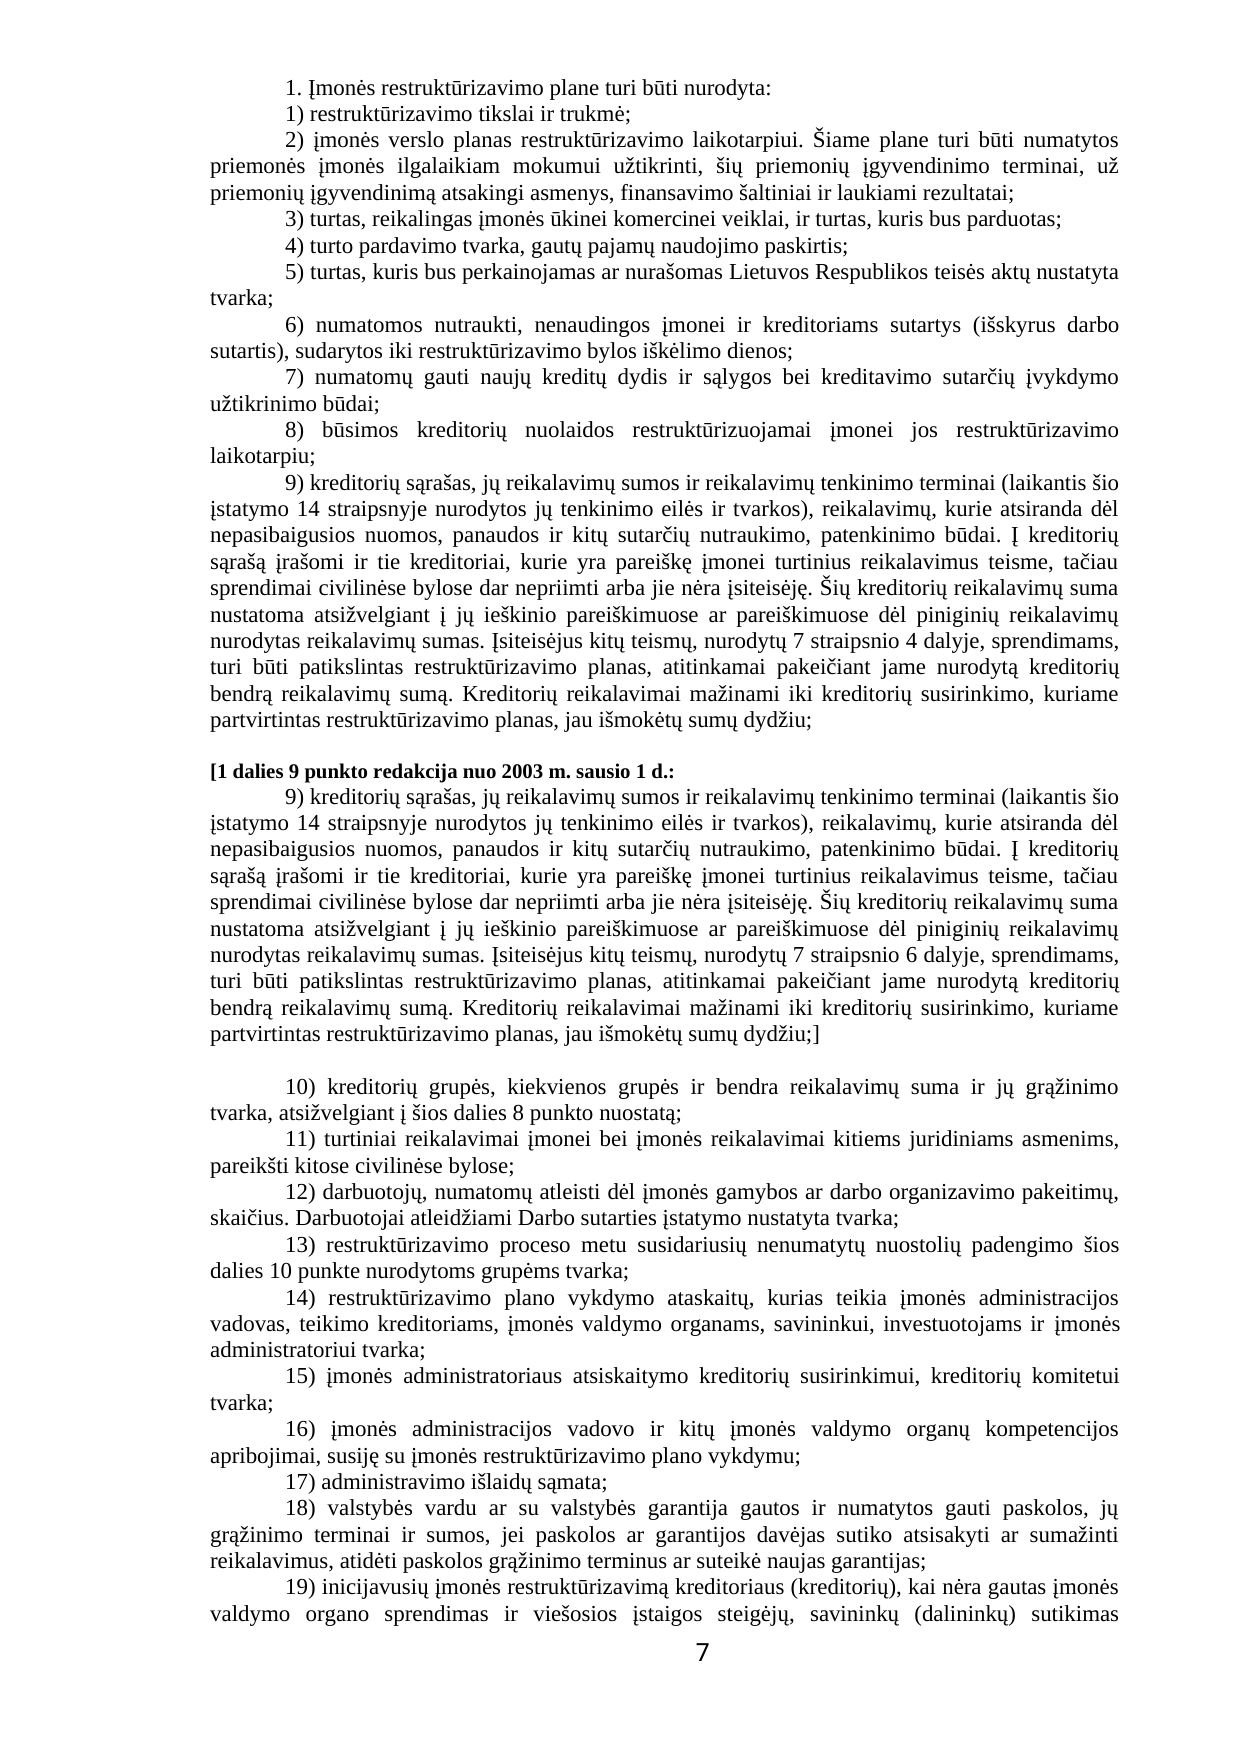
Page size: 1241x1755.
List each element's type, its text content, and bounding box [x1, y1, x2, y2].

text 9) kreditorių sąrašas, jų reikalavimų sumos ir reikalavimų tenkinimo terminai (laikantis šio įstatymo 14 straipsnyje nurodytos jų tenkinimo eilės ir tvarkos), reikalavimų, kurie atsiranda dėl nepasibaigusios nuomos, panaudos ir kitų sutarčių nutraukimo, patenkinimo būdai. Į kreditorių sąrašą įrašomi ir tie kreditoriai, kurie yra pareiškę įmonei turtinius reikalavimus teisme, tačiau sprendimai civilinėse bylose dar nepriimti arba jie nėra įsiteisėję. Šių kreditorių reikalavimų suma nustatoma atsižvelgiant į jų ieškinio pareiškimuose ar pareiškimuose dėl piniginių reikalavimų nurodytas reikalavimų sumas. Įsiteisėjus kitų teismų, nurodytų 7 straipsnio 4 dalyje, sprendimams, turi būti patikslintas restruktūrizavimo planas, atitinkamai pakeičiant jame nurodytą kreditorių bendrą reikalavimų sumą. Kreditorių reikalavimai mažinami iki kreditorių susirinkimo, kuriame partvirtintas restruktūrizavimo planas, jau išmokėtų sumų dydžiu; [210, 469, 1120, 732]
text 9) kreditorių sąrašas, jų reikalavimų sumos ir reikalavimų tenkinimo terminai (laikantis šio įstatymo 14 straipsnyje nurodytos jų tenkinimo eilės ir tvarkos), reikalavimų, kurie atsiranda dėl nepasibaigusios nuomos, panaudos ir kitų sutarčių nutraukimo, patenkinimo būdai. Į kreditorių sąrašą įrašomi ir tie kreditoriai, kurie yra pareiškę įmonei turtinius reikalavimus teisme, tačiau sprendimai civilinėse bylose dar nepriimti arba jie nėra įsiteisėję. Šių kreditorių reikalavimų suma nustatoma atsižvelgiant į jų ieškinio pareiškimuose ar pareiškimuose dėl piniginių reikalavimų nurodytas reikalavimų sumas. Įsiteisėjus kitų teismų, nurodytų 7 straipsnio 6 dalyje, sprendimams, turi būti patikslintas restruktūrizavimo planas, atitinkamai pakeičiant jame nurodytą kreditorių bendrą reikalavimų sumą. Kreditorių reikalavimai mažinami iki kreditorių susirinkimo, kuriame partvirtintas restruktūrizavimo planas, jau išmokėtų sumų dydžiu;] [210, 783, 1120, 1046]
text 17) administravimo išlaidų sąmata; [210, 1468, 1120, 1494]
text 16) įmonės administracijos vadovo ir kitų įmonės valdymo organų kompetencijos apribojimai, susiję su įmonės restruktūrizavimo plano vykdymu; [210, 1415, 1120, 1468]
text 7) numatomų gauti naujų kreditų dydis ir sąlygos bei kreditavimo sutarčių įvykdymo užtikrinimo būdai; [210, 363, 1120, 416]
text 18) valstybės vardu ar su valstybės garantija gautos ir numatytos gauti paskolos, jų grąžinimo terminai ir sumos, jei paskolos ar garantijos davėjas sutiko atsisakyti ar sumažinti reikalavimus, atidėti paskolos grąžinimo terminus ar suteikė naujas garantijas; [210, 1494, 1120, 1573]
text 8) būsimos kreditorių nuolaidos restruktūrizuojamai įmonei jos restruktūrizavimo laikotarpiu; [210, 416, 1120, 469]
text 15) įmonės administratoriaus atsiskaitymo kreditorių susirinkimui, kreditorių komitetui tvarka; [210, 1363, 1120, 1415]
text 1) restruktūrizavimo tikslai ir trukmė; [210, 100, 1120, 126]
text 13) restruktūrizavimo proceso metu susidariusių nenumatytų nuostolių padengimo šios dalies 10 punkte nurodytoms grupėms tvarka; [210, 1231, 1120, 1283]
text [1 dalies 9 punkto redakcija nuo 2003 m. sausio 1 d.: [210, 759, 1120, 783]
text 19) inicijavusių įmonės restruktūrizavimą kreditoriaus (kreditorių), kai nėra gautas įmonės valdymo organo sprendimas ir viešosios įstaigos steigėjų, savininkų (dalininkų) sutikimas [210, 1573, 1120, 1626]
text 3) turtas, reikalingas įmonės ūkinei komercinei veiklai, ir turtas, kuris bus parduotas; [210, 205, 1120, 232]
text 11) turtiniai reikalavimai įmonei bei įmonės reikalavimai kitiems juridiniams asmenims, pareikšti kitose civilinėse bylose; [210, 1125, 1120, 1178]
text 5) turtas, kuris bus perkainojamas ar nurašomas Lietuvos Respublikos teisės aktų nustatyta tvarka; [210, 258, 1120, 311]
text 10) kreditorių grupės, kiekvienos grupės ir bendra reikalavimų suma ir jų grąžinimo tvarka, atsižvelgiant į šios dalies 8 punkto nuostatą; [210, 1073, 1120, 1125]
text 1. Įmonės restruktūrizavimo plane turi būti nurodyta: [210, 73, 1120, 100]
text 4) turto pardavimo tvarka, gautų pajamų naudojimo paskirtis; [210, 232, 1120, 258]
text 6) numatomos nutraukti, nenaudingos įmonei ir kreditoriams sutartys (išskyrus darbo sutartis), sudarytos iki restruktūrizavimo bylos iškėlimo dienos; [210, 311, 1120, 363]
text 2) įmonės verslo planas restruktūrizavimo laikotarpiui. Šiame plane turi būti numatytos priemonės įmonės ilgalaikiam mokumui užtikrinti, šių priemonių įgyvendinimo terminai, už priemonių įgyvendinimą atsakingi asmenys, finansavimo šaltiniai ir laukiami rezultatai; [210, 126, 1120, 205]
text 14) restruktūrizavimo plano vykdymo ataskaitų, kurias teikia įmonės administracijos vadovas, teikimo kreditoriams, įmonės valdymo organams, savininkui, investuotojams ir įmonės administratoriui tvarka; [210, 1283, 1120, 1363]
text 12) darbuotojų, numatomų atleisti dėl įmonės gamybos ar darbo organizavimo pakeitimų, skaičius. Darbuotojai atleidžiami Darbo sutarties įstatymo nustatyta tvarka; [210, 1178, 1120, 1231]
